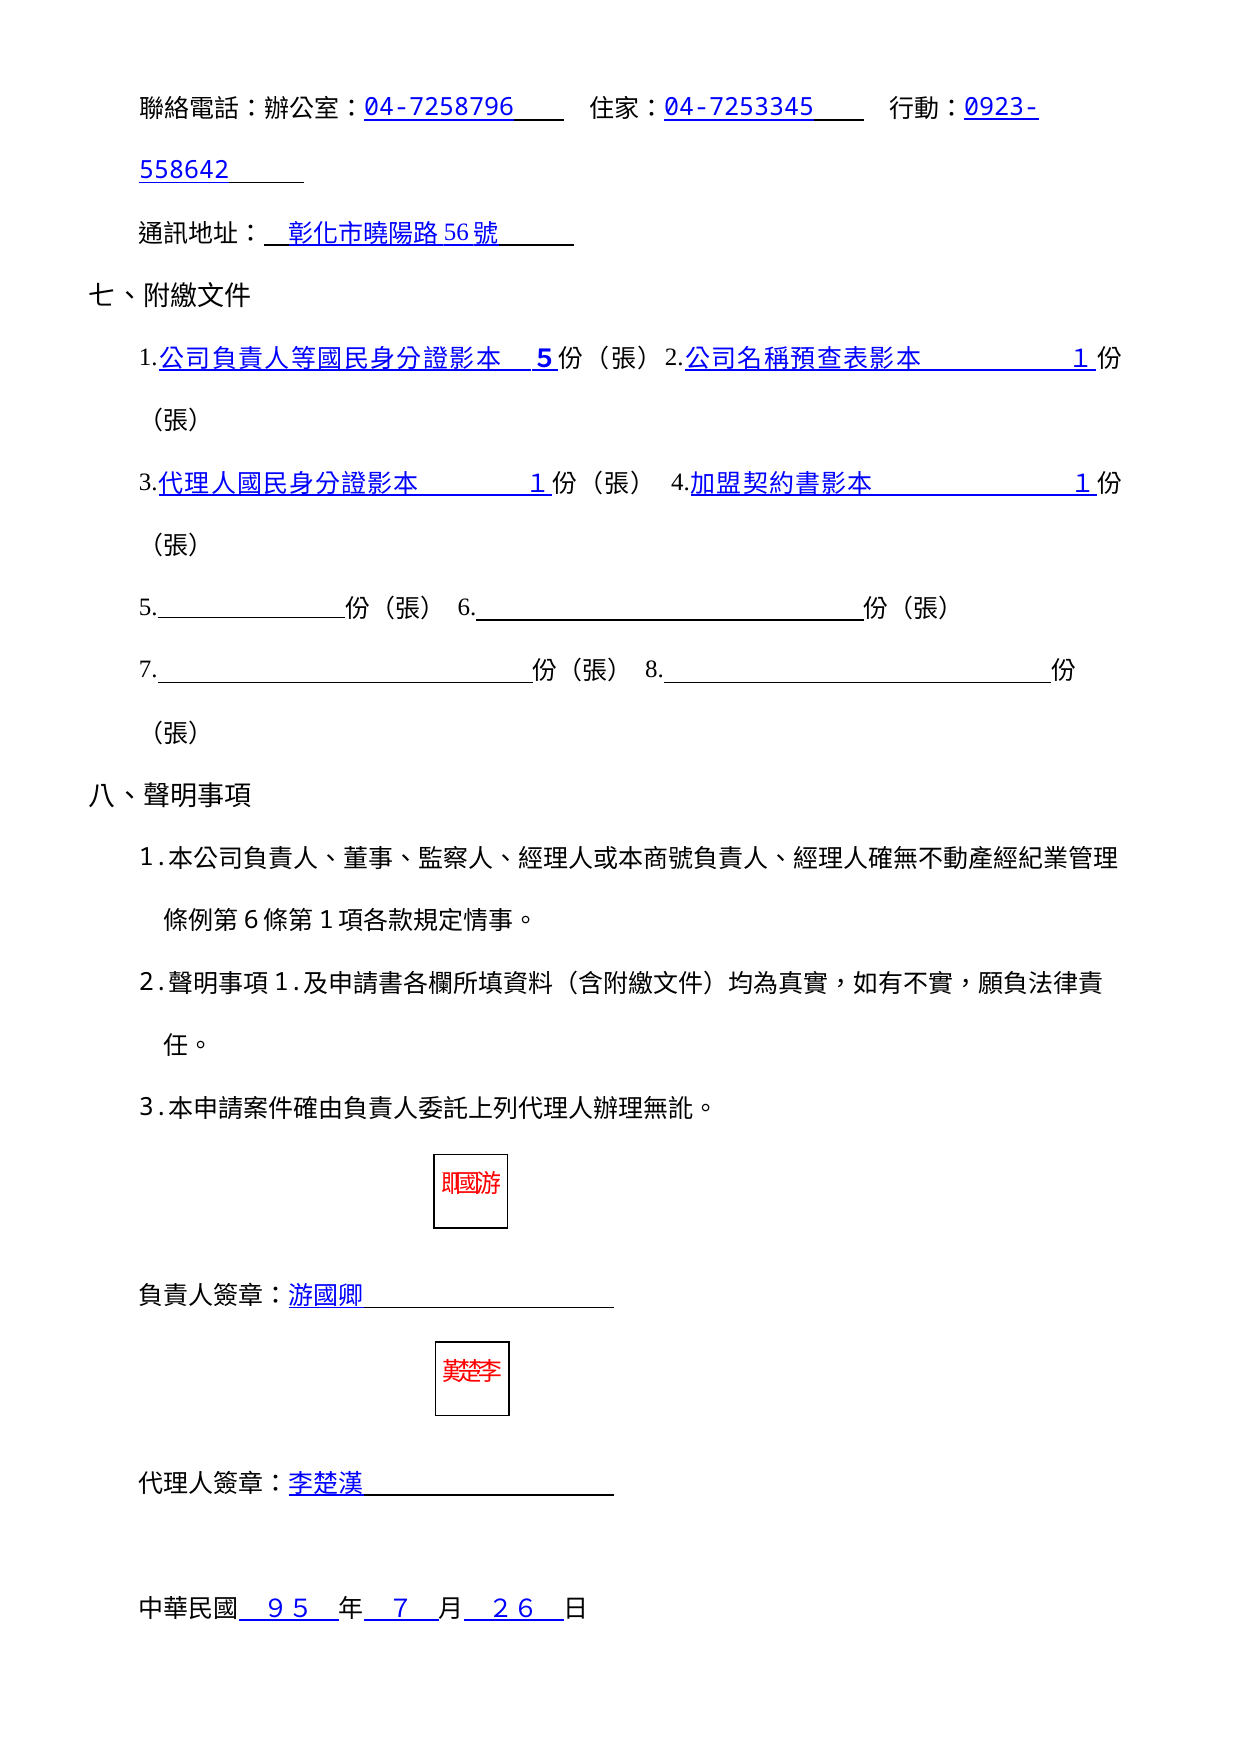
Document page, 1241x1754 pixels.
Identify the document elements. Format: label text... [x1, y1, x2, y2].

text 1.本公司負責人、董事、監察人、經理人或本商號負責人、經理人確無不動產經紀業管理條例第6條第1項各款規定情事。 [139, 814, 1122, 939]
text 通訊地址： 彰化市曉陽路56號 [139, 189, 1122, 252]
text 7. 份（張） 8. 份（張） [139, 627, 1122, 752]
text 2.聲明事項1.及申請書各欄所填資料（含附繳文件）均為真實，如有不實，願負法律責任。 [139, 939, 1122, 1064]
text 負責人簽章：游國卿 [139, 1252, 1122, 1314]
text 3.代理人國民身分證影本 １份（張） 4.加盟契約書影本 １份（張） [139, 439, 1122, 564]
text 3.本申請案件確由負責人委託上列代理人辦理無訛。 [139, 1064, 1122, 1127]
text 聯絡電話：辦公室：04-7258796 住家：04-7253345 行動：0923-558642 [139, 64, 1122, 189]
text 游國卿印 [442, 1170, 499, 1212]
text 八、聲明事項 [89, 752, 1122, 814]
text 中華民國 ９５ 年 ７ 月 ２６ 日 [139, 1564, 1122, 1627]
text 代理人簽章：李楚漢 [139, 1439, 1122, 1502]
text 1.公司負責人等國民身分證影本 ５份（張）2.公司名稱預查表影本 １份（張） [139, 314, 1122, 439]
text 5. 份（張） 6. 份（張） [139, 564, 1122, 627]
text 李楚漢印 [444, 1358, 501, 1400]
text 七、附繳文件 [89, 252, 1122, 314]
text 游國卿印 [459, 1174, 476, 1191]
